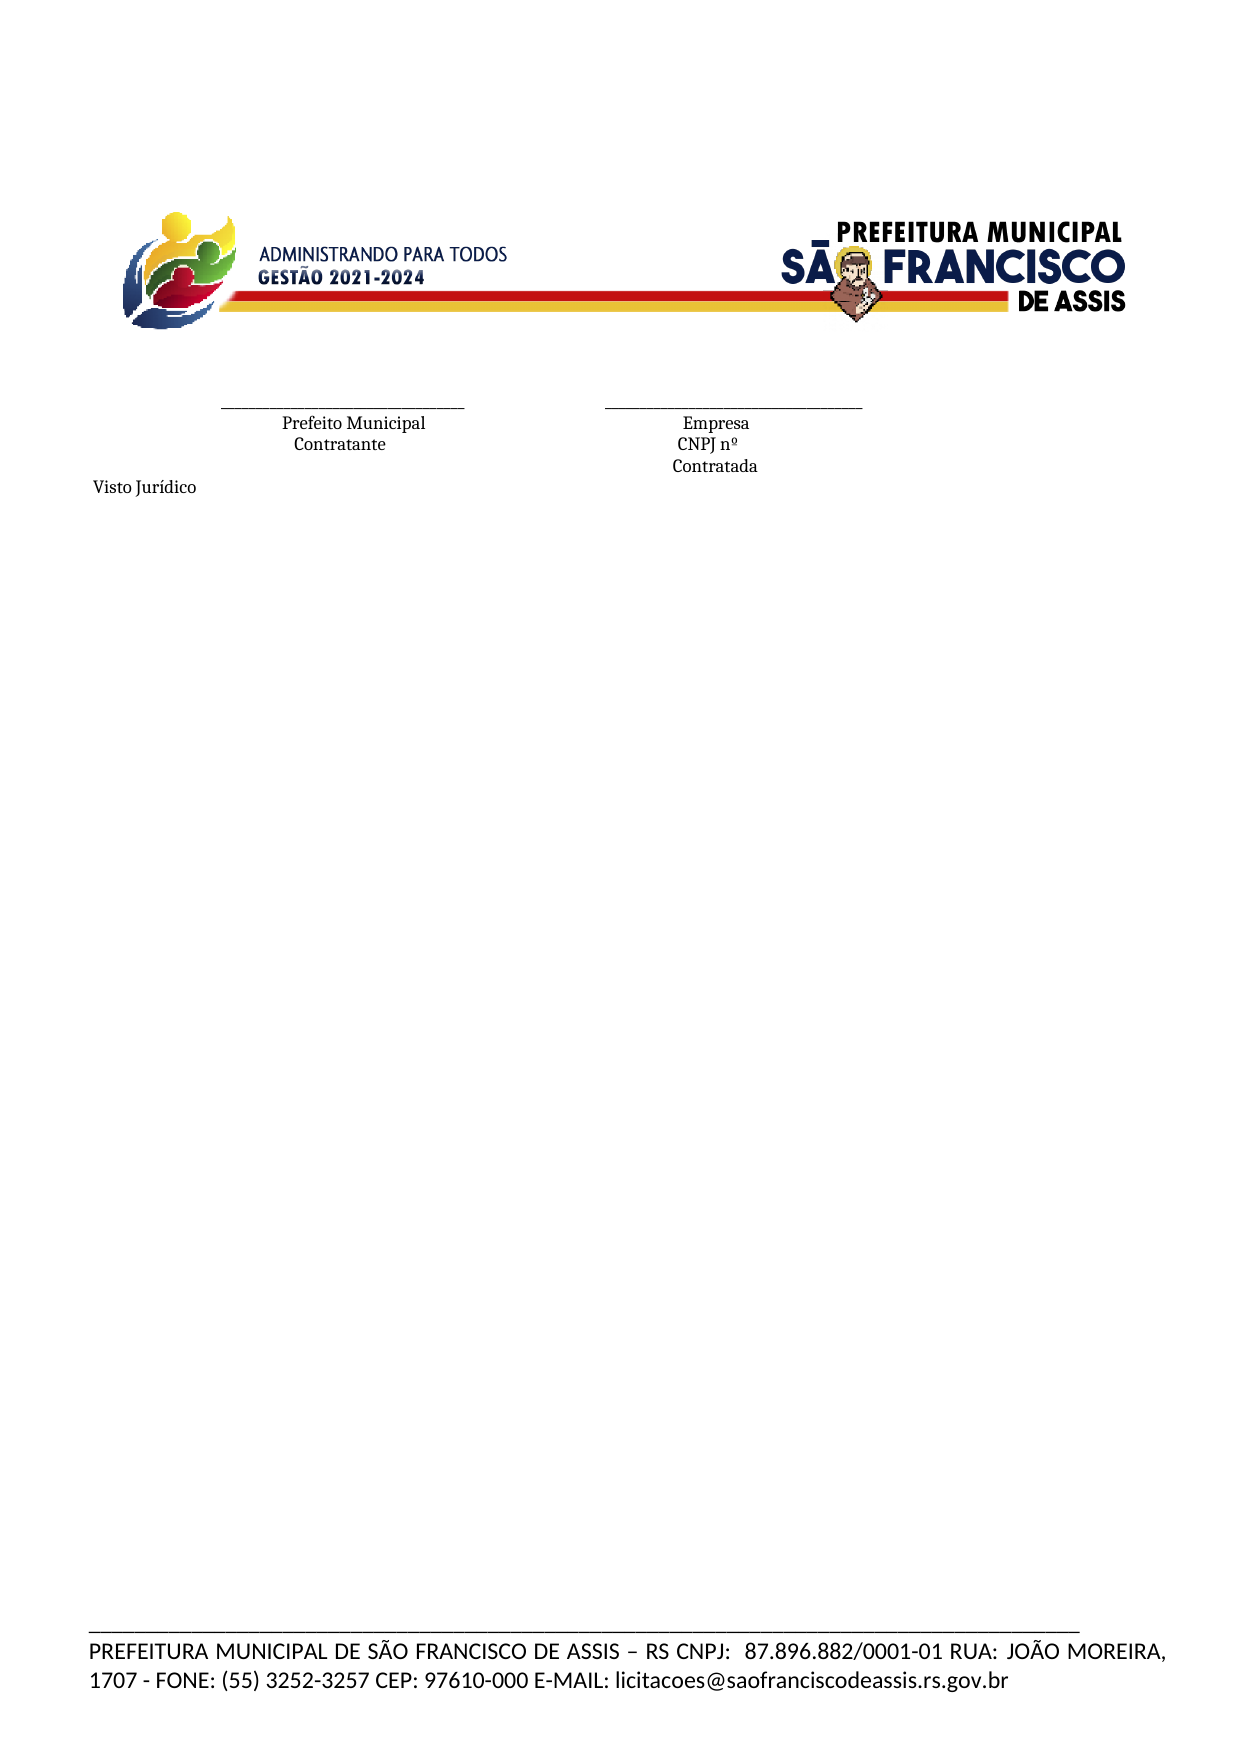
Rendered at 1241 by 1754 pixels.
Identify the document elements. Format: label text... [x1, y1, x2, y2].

text Contratada [89, 455, 1226, 477]
text Visto Jurídico [89, 477, 1226, 498]
text ­­­­­­­­­­­­___________________________________ _____________________________________ [89, 391, 1226, 412]
text Prefeito Municipal Empresa [89, 412, 1226, 434]
text Contratante CNPJ nº [89, 434, 1226, 455]
